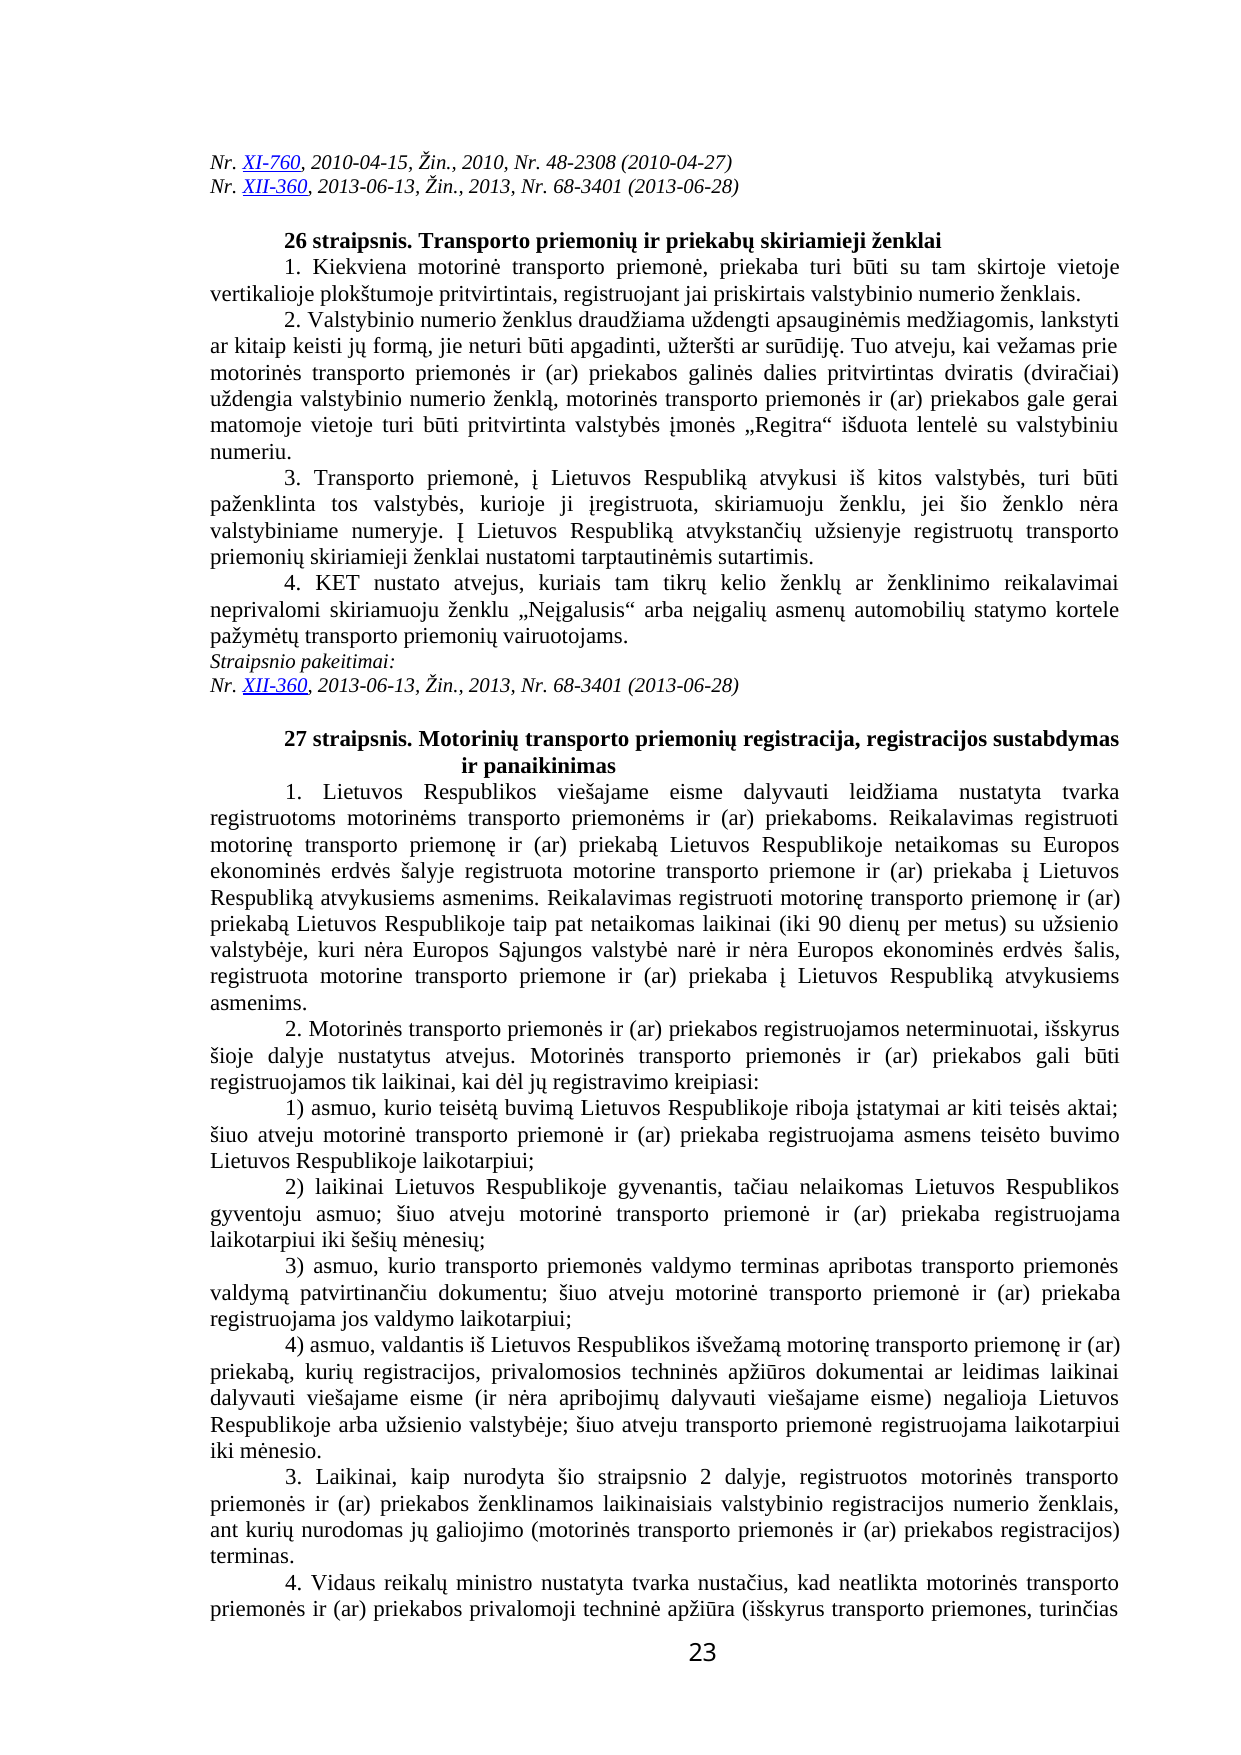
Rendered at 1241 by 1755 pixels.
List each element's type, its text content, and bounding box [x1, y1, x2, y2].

text 1. Lietuvos Respublikos viešajame eisme dalyvauti leidžiama nustatyta tvarka registruotoms motorinėms transporto priemonėms ir (ar) priekaboms. Reikalavimas registruoti motorinę transporto priemonę ir (ar) priekabą Lietuvos Respublikoje netaikomas su Europos ekonominės erdvės šalyje registruota motorine transporto priemone ir (ar) priekaba į Lietuvos Respubliką atvykusiems asmenims. Reikalavimas registruoti motorinę transporto priemonę ir (ar) priekabą Lietuvos Respublikoje taip pat netaikomas laikinai (iki 90 dienų per metus) su užsienio valstybėje, kuri nėra Europos Sąjungos valstybė narė ir nėra Europos ekonominės erdvės šalis, registruota motorine transporto priemone ir (ar) priekaba į Lietuvos Respubliką atvykusiems asmenims. [210, 778, 1120, 1015]
text 26 straipsnis. Transporto priemonių ir priekabų skiriamieji ženklai [210, 227, 1120, 253]
text Nr. XI-760, 2010-04-15, Žin., 2010, Nr. 48-2308 (2010-04-27) [210, 150, 1120, 174]
text 3. Transporto priemonė, į Lietuvos Respubliką atvykusi iš kitos valstybės, turi būti paženklinta tos valstybės, kurioje ji įregistruota, skiriamuoju ženklu, jei šio ženklo nėra valstybiniame numeryje. Į Lietuvos Respubliką atvykstančių užsienyje registruotų transporto priemonių skiriamieji ženklai nustatomi tarptautinėmis sutartimis. [210, 464, 1120, 569]
text 4. Vidaus reikalų ministro nustatyta tvarka nustačius, kad neatlikta motorinės transporto priemonės ir (ar) priekabos privalomoji techninė apžiūra (išskyrus transporto priemones, turinčias [210, 1569, 1120, 1621]
text 27 straipsnis. Motorinių transporto priemonių registracija, registracijos sustabdymas ir panaikinimas [284, 725, 1120, 778]
text 4) asmuo, valdantis iš Lietuvos Respublikos išvežamą motorinę transporto priemonę ir (ar) priekabą, kurių registracijos, privalomosios techninės apžiūros dokumentai ar leidimas laikinai dalyvauti viešajame eisme (ir nėra apribojimų dalyvauti viešajame eisme) negalioja Lietuvos Respublikoje arba užsienio valstybėje; šiuo atveju transporto priemonė registruojama laikotarpiui iki mėnesio. [210, 1332, 1120, 1463]
text 3. Laikinai, kaip nurodyta šio straipsnio 2 dalyje, registruotos motorinės transporto priemonės ir (ar) priekabos ženklinamos laikinaisiais valstybinio registracijos numerio ženklais, ant kurių nurodomas jų galiojimo (motorinės transporto priemonės ir (ar) priekabos registracijos) terminas. [210, 1463, 1120, 1569]
text Nr. XII-360, 2013-06-13, Žin., 2013, Nr. 68-3401 (2013-06-28) [210, 174, 1120, 198]
text 1. Kiekviena motorinė transporto priemonė, priekaba turi būti su tam skirtoje vietoje vertikalioje plokštumoje pritvirtintais, registruojant jai priskirtais valstybinio numerio ženklais. [210, 253, 1120, 306]
text 2) laikinai Lietuvos Respublikoje gyvenantis, tačiau nelaikomas Lietuvos Respublikos gyventoju asmuo; šiuo atveju motorinė transporto priemonė ir (ar) priekaba registruojama laikotarpiui iki šešių mėnesių; [210, 1173, 1120, 1252]
text 1) asmuo, kurio teisėtą buvimą Lietuvos Respublikoje riboja įstatymai ar kiti teisės aktai; šiuo atveju motorinė transporto priemonė ir (ar) priekaba registruojama asmens teisėto buvimo Lietuvos Respublikoje laikotarpiui; [210, 1094, 1120, 1173]
text 3) asmuo, kurio transporto priemonės valdymo terminas apribotas transporto priemonės valdymą patvirtinančiu dokumentu; šiuo atveju motorinė transporto priemonė ir (ar) priekaba registruojama jos valdymo laikotarpiui; [210, 1252, 1120, 1332]
text 4. KET nustato atvejus, kuriais tam tikrų kelio ženklų ar ženklinimo reikalavimai neprivalomi skiriamuoju ženklu „Neįgalusis“ arba neįgalių asmenų automobilių statymo kortele pažymėtų transporto priemonių vairuotojams. [210, 569, 1120, 648]
text Nr. XII-360, 2013-06-13, Žin., 2013, Nr. 68-3401 (2013-06-28) [210, 673, 1120, 697]
text 2. Motorinės transporto priemonės ir (ar) priekabos registruojamos neterminuotai, išskyrus šioje dalyje nustatytus atvejus. Motorinės transporto priemonės ir (ar) priekabos gali būti registruojamos tik laikinai, kai dėl jų registravimo kreipiasi: [210, 1015, 1120, 1094]
text 2. Valstybinio numerio ženklus draudžiama uždengti apsauginėmis medžiagomis, lankstyti ar kitaip keisti jų formą, jie neturi būti apgadinti, užteršti ar surūdiję. Tuo atveju, kai vežamas prie motorinės transporto priemonės ir (ar) priekabos galinės dalies pritvirtintas dviratis (dviračiai) uždengia valstybinio numerio ženklą, motorinės transporto priemonės ir (ar) priekabos gale gerai matomoje vietoje turi būti pritvirtinta valstybės įmonės „Regitra“ išduota lentelė su valstybiniu numeriu. [210, 306, 1120, 464]
text Straipsnio pakeitimai: [210, 648, 1120, 673]
